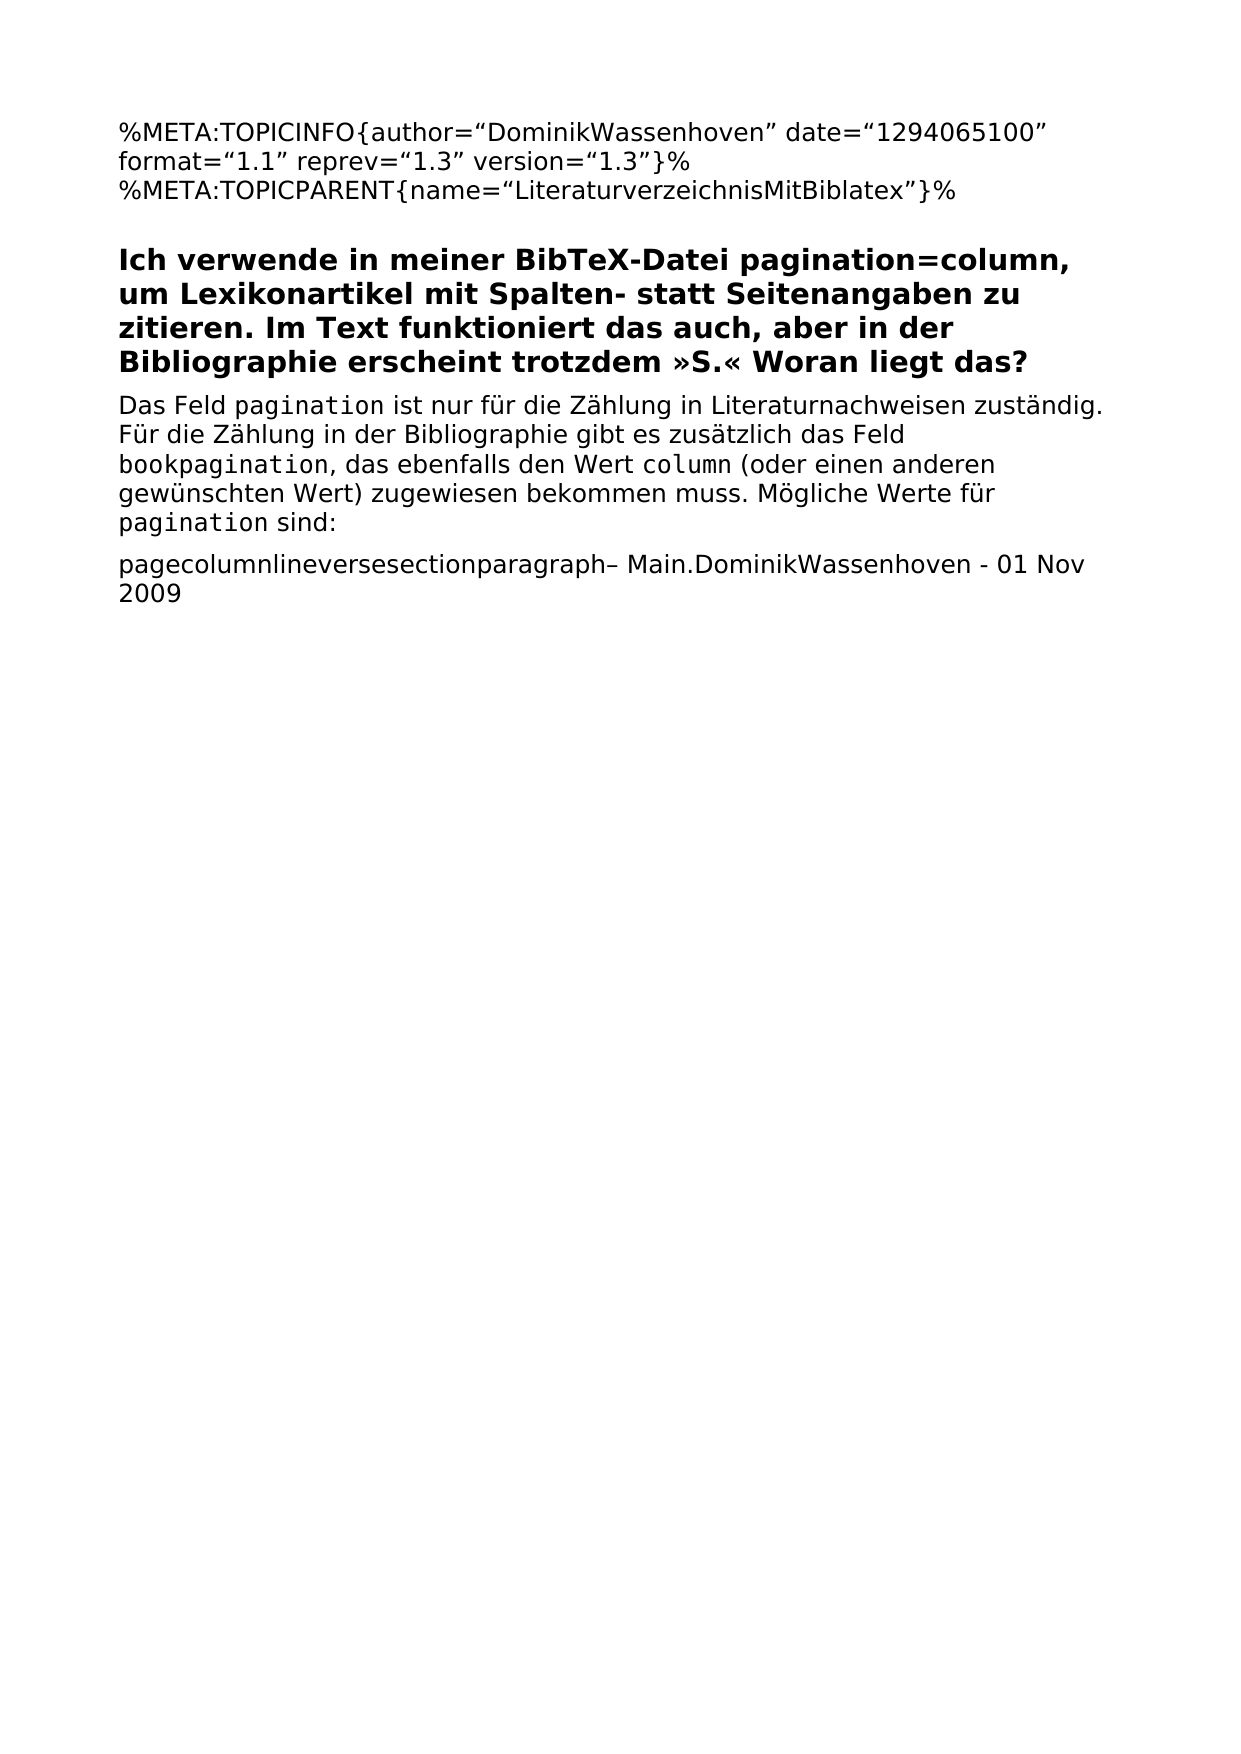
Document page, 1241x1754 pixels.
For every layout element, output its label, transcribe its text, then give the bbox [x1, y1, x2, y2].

text %META:TOPICINFO{author=“DominikWassenhoven” date=“1294065100” format=“1.1” reprev=“1.3” version=“1.3”}% %META:TOPICPARENT{name=“LiteraturverzeichnisMitBiblatex”}% [118, 118, 1122, 206]
text pagecolumnlineversesectionparagraph– Main.DominikWassenhoven - 01 Nov 2009 [118, 550, 1122, 608]
text Das Feld pagination ist nur für die Zählung in Literaturnachweisen zuständig. Für die Zählung in der Bibliographie gibt es zusätzlich das Feld bookpagination, das ebenfalls den Wert column (oder einen anderen gewünschten Wert) zugewiesen bekommen muss. Mögliche Werte für pagination sind: [118, 391, 1122, 537]
subtitle Ich verwende in meiner BibTeX-Datei pagination=column, um Lexikonartikel mit Spalten- statt Seitenangaben zu zitieren. Im Text funktioniert das auch, aber in der Bibliographie erscheint trotzdem »S.« Woran liegt das? [118, 243, 1122, 379]
